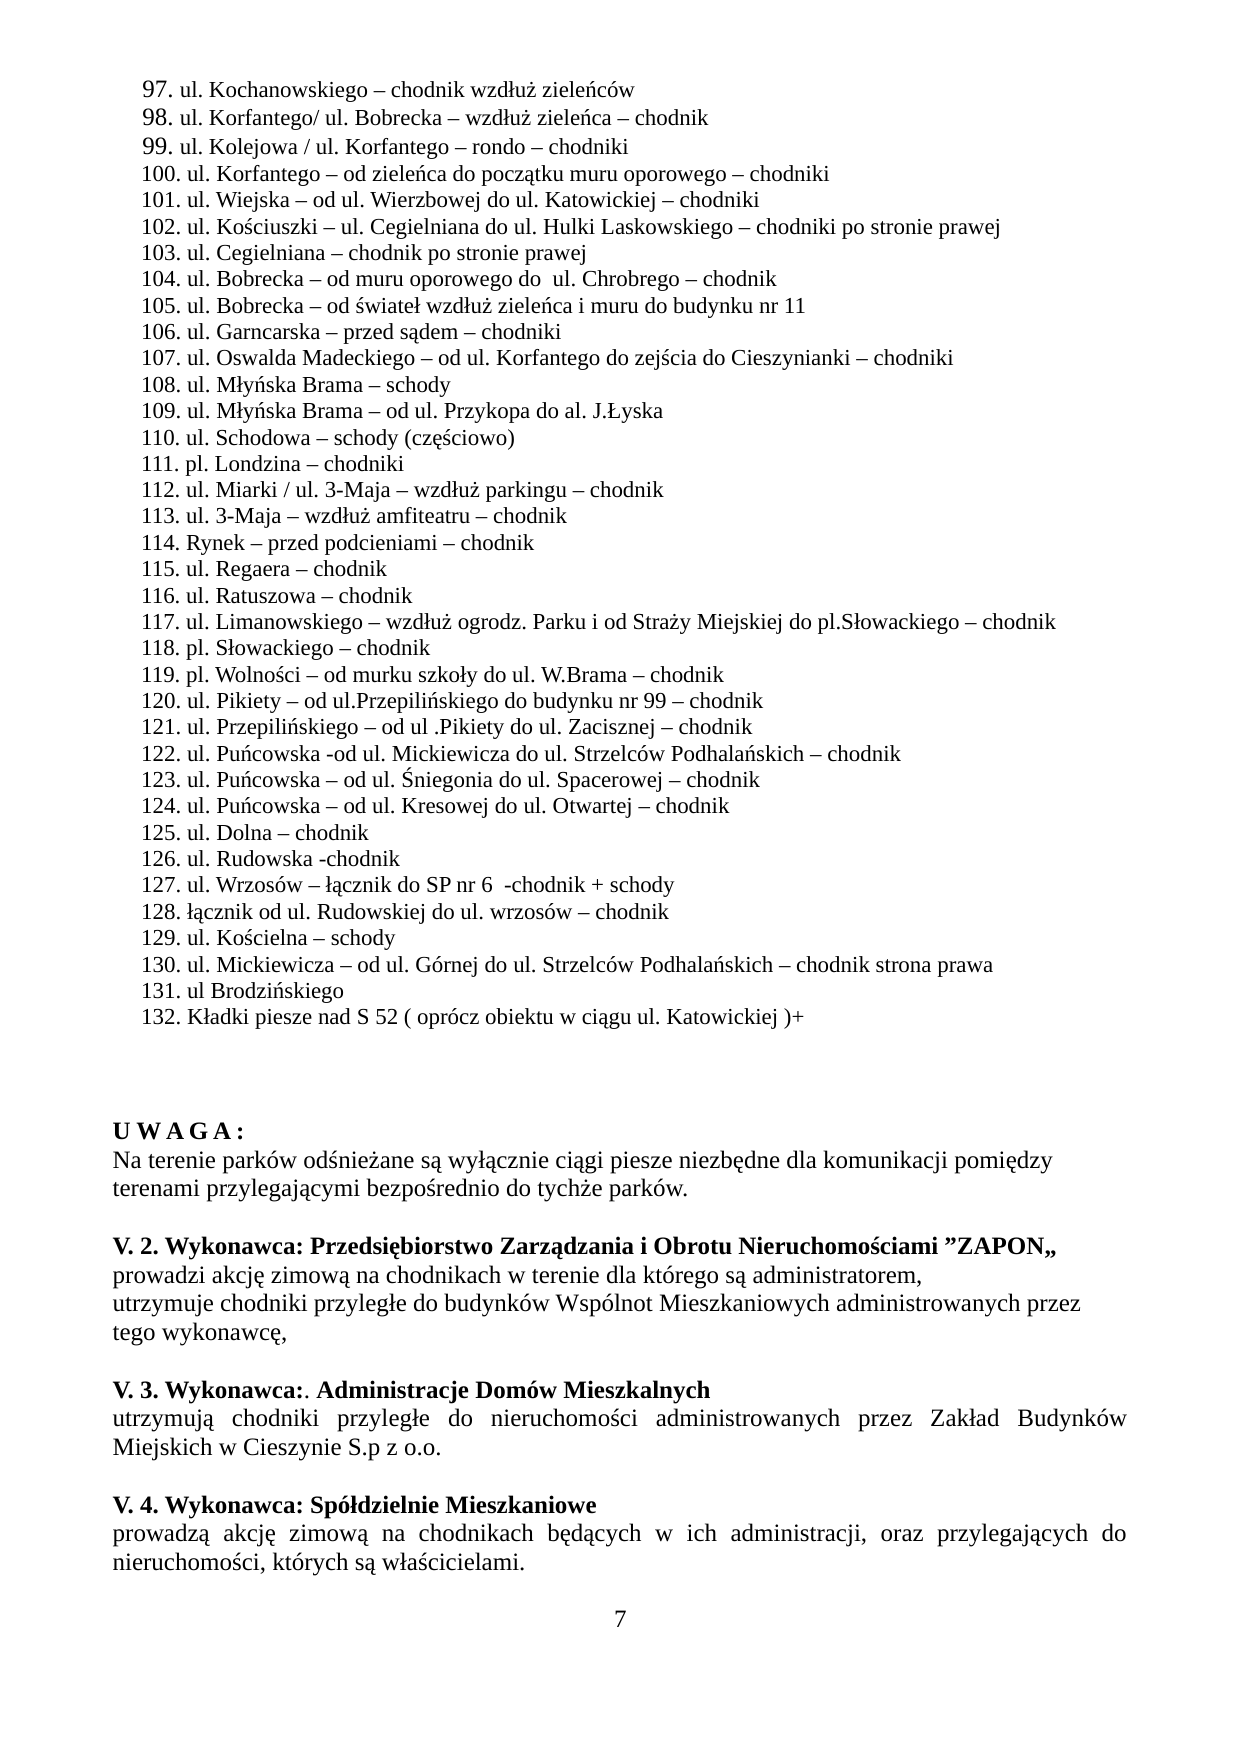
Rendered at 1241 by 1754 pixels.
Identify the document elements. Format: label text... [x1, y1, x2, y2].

text 115. ul. Regaera – chodnik [112, 555, 1128, 582]
text 129. ul. Kościelna – schody [112, 924, 1128, 951]
text 126. ul. Rudowska -chodnik [112, 845, 1128, 872]
text 113. ul. 3-Maja – wzdłuż amfiteatru – chodnik [112, 503, 1128, 529]
text 123. ul. Puńcowska – od ul. Śniegonia do ul. Spacerowej – chodnik [112, 766, 1128, 792]
list 101. ul. Wiejska – od ul. Wierzbowej do ul. Katowickiej – chodniki [112, 186, 1128, 213]
text 114. Rynek – przed podcieniami – chodnik [112, 529, 1128, 555]
text 124. ul. Puńcowska – od ul. Kresowej do ul. Otwartej – chodnik [112, 792, 1128, 819]
list 106. ul. Garncarska – przed sądem – chodniki [112, 318, 1128, 344]
list 103. ul. Cegielniana – chodnik po stronie prawej [112, 239, 1128, 265]
text 111. pl. Londzina – chodniki [112, 450, 1128, 476]
text 128. łącznik od ul. Rudowskiej do ul. wrzosów – chodnik [112, 898, 1128, 924]
text 127. ul. Wrzosów – łącznik do SP nr 6 -chodnik + schody [112, 872, 1128, 898]
text 118. pl. Słowackiego – chodnik [112, 634, 1128, 661]
text 122. ul. Puńcowska -od ul. Mickiewicza do ul. Strzelców Podhalańskich – chodnik [112, 740, 1128, 766]
text 117. ul. Limanowskiego – wzdłuż ogrodz. Parku i od Straży Miejskiej do pl.Słowackiego – chodnik [112, 608, 1128, 634]
list ul. Korfantego/ ul. Bobrecka – wzdłuż zieleńca – chodnik [142, 102, 1128, 131]
text 132. Kładki piesze nad S 52 ( oprócz obiektu w ciągu ul. Katowickiej )+ [112, 1003, 1128, 1030]
list ul. Kolejowa / ul. Korfantego – rondo – chodniki [142, 131, 1128, 160]
text V. 2. Wykonawca: Przedsiębiorstwo Zarządzania i Obrotu Nieruchomościami ”ZAPON„ [112, 1231, 1128, 1260]
text utrzymują chodniki przyległe do nieruchomości administrowanych przez Zakład Budynków Miejskich w Cieszynie S.p z o.o. [112, 1403, 1128, 1461]
list ul. Kochanowskiego – chodnik wzdłuż zieleńców [142, 74, 1128, 102]
text 107. ul. Oswalda Madeckiego – od ul. Korfantego do zejścia do Cieszynianki – chodniki [112, 344, 1128, 371]
list 102. ul. Kościuszki – ul. Cegielniana do ul. Hulki Laskowskiego – chodniki po stronie prawej [112, 213, 1128, 239]
text Na terenie parków odśnieżane są wyłącznie ciągi piesze niezbędne dla komunikacji pomiędzy terenami przylegającymi bezpośrednio do tychże parków. [112, 1145, 1128, 1202]
list 100. ul. Korfantego – od zieleńca do początku muru oporowego – chodniki [112, 160, 1128, 186]
text 109. ul. Młyńska Brama – od ul. Przykopa do al. J.Łyska [112, 397, 1128, 423]
text V. 4. Wykonawca: Spółdzielnie Mieszkaniowe [112, 1490, 1128, 1518]
text 131. ul Brodzińskiego [112, 977, 1128, 1003]
list 105. ul. Bobrecka – od świateł wzdłuż zieleńca i muru do budynku nr 11 [112, 292, 1128, 318]
text 120. ul. Pikiety – od ul.Przepilińskiego do budynku nr 99 – chodnik [112, 687, 1128, 713]
text 112. ul. Miarki / ul. 3-Maja – wzdłuż parkingu – chodnik [112, 476, 1128, 503]
text 125. ul. Dolna – chodnik [112, 819, 1128, 845]
text prowadzą akcję zimową na chodnikach będących w ich administracji, oraz przylegających do nieruchomości, których są właścicielami. [112, 1518, 1128, 1576]
text 121. ul. Przepilińskiego – od ul .Pikiety do ul. Zacisznej – chodnik [112, 713, 1128, 740]
text utrzymuje chodniki przyległe do budynków Wspólnot Mieszkaniowych administrowanych przez tego wykonawcę, [112, 1288, 1128, 1346]
text U W A G A : [112, 1116, 1128, 1145]
text 110. ul. Schodowa – schody (częściowo) [112, 423, 1128, 450]
text 119. pl. Wolności – od murku szkoły do ul. W.Brama – chodnik [112, 661, 1128, 687]
text 130. ul. Mickiewicza – od ul. Górnej do ul. Strzelców Podhalańskich – chodnik strona prawa [112, 951, 1128, 977]
text prowadzi akcję zimową na chodnikach w terenie dla którego są administratorem, [112, 1260, 1128, 1288]
text V. 3. Wykonawca:. Administracje Domów Mieszkalnych [112, 1375, 1128, 1403]
list 104. ul. Bobrecka – od muru oporowego do ul. Chrobrego – chodnik [112, 265, 1128, 292]
text 116. ul. Ratuszowa – chodnik [112, 582, 1128, 608]
text 108. ul. Młyńska Brama – schody [112, 371, 1128, 397]
